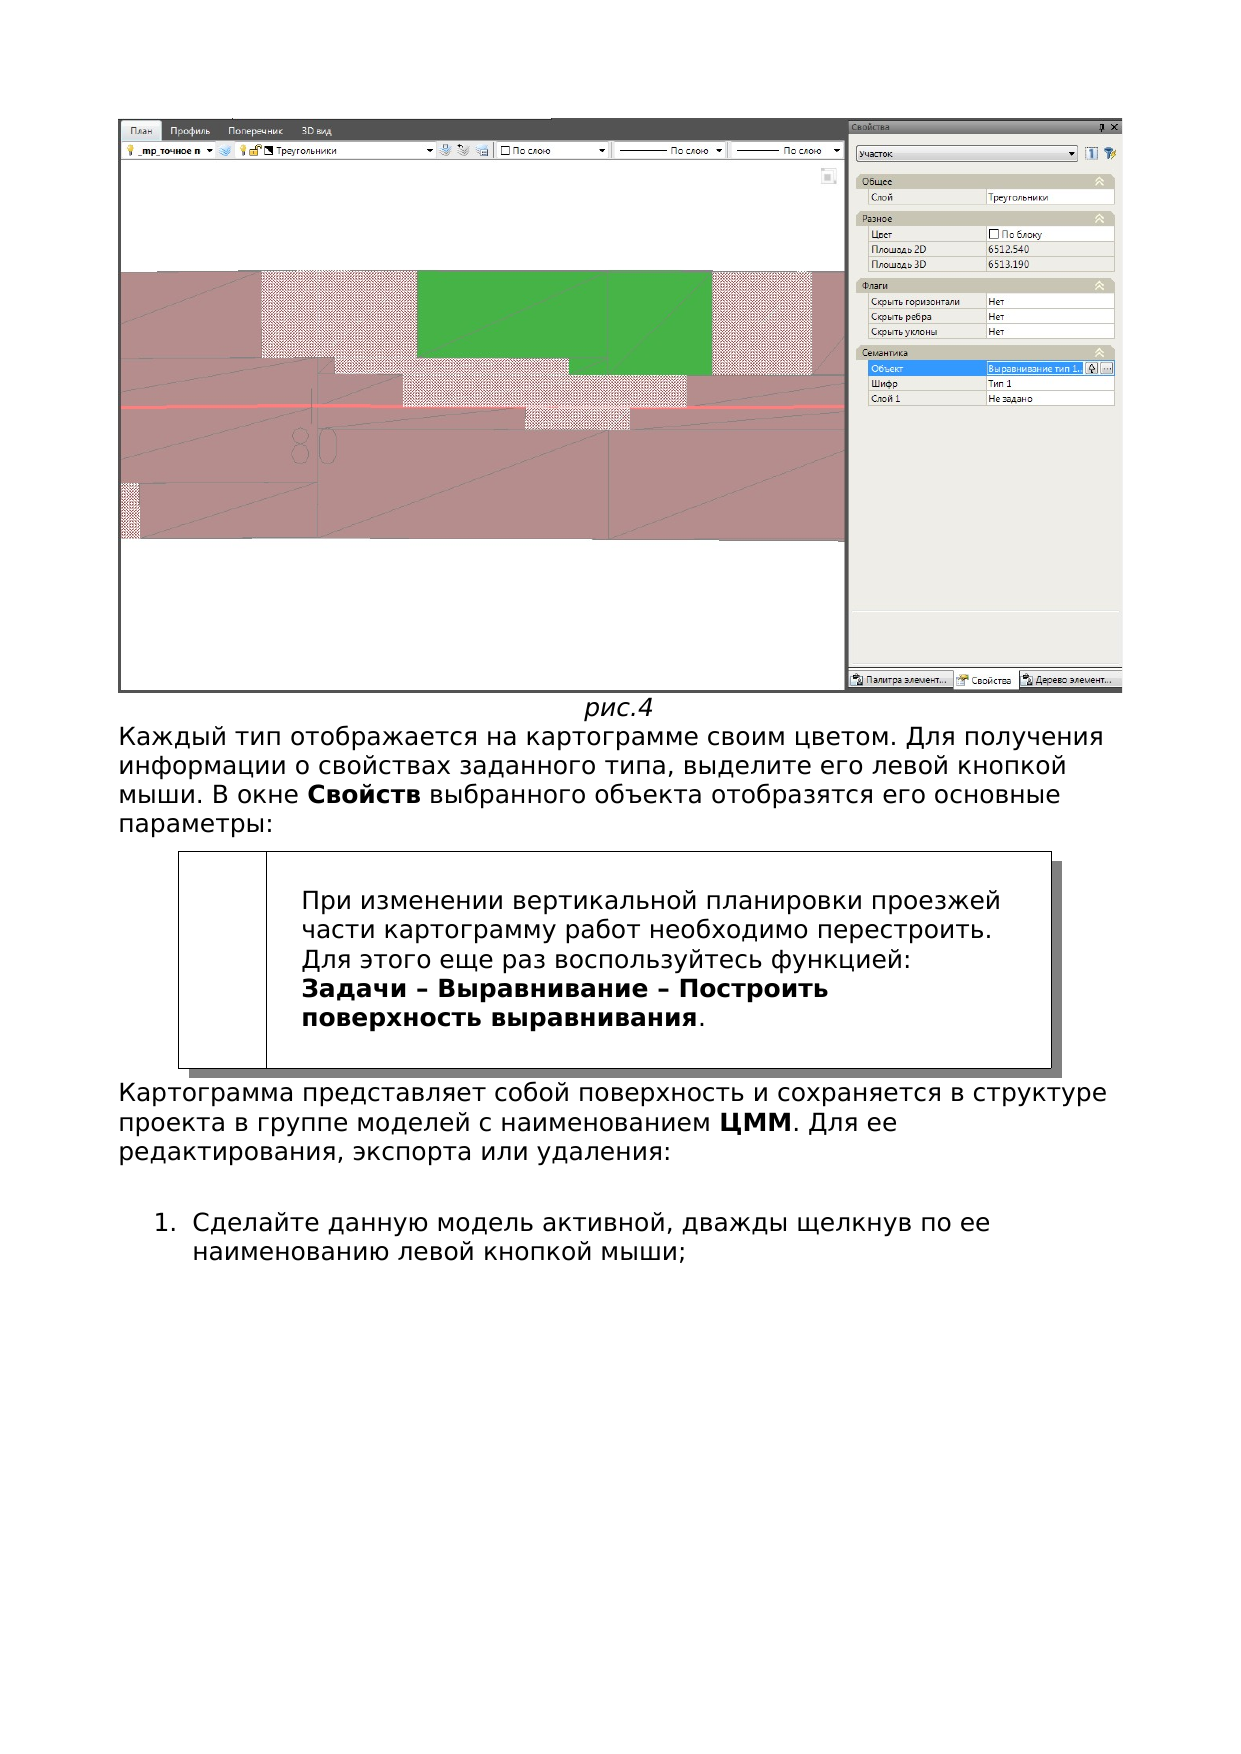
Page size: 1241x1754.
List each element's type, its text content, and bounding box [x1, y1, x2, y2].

list Сделайте данную модель активной, дважды щелкнув по ее наименованию левой кнопкой мыши; [177, 1208, 1122, 1266]
picture [118, 118, 1123, 693]
table_header [179, 852, 266, 1068]
text Каждый тип отображается на картограмме своим цветом. Для получения информации о свойствах заданного типа, выделите его левой кнопкой мыши. В окне Свойств выбранного объекта отобразятся его основные параметры: [118, 722, 1122, 838]
text Картограмма представляет собой поверхность и сохраняется в структуре проекта в группе моделей с наименованием ЦММ. Для ее редактирования, экспорта или удаления: [118, 1078, 1122, 1166]
text рис.4 [118, 693, 1122, 722]
table_header При изменении вертикальной планировки проезжей части картограмму работ необходимо перестроить. Для этого еще раз воспользуйтесь функцией: Задачи – Выравнивание – Построить поверхность выравнивания. [267, 852, 1051, 1068]
